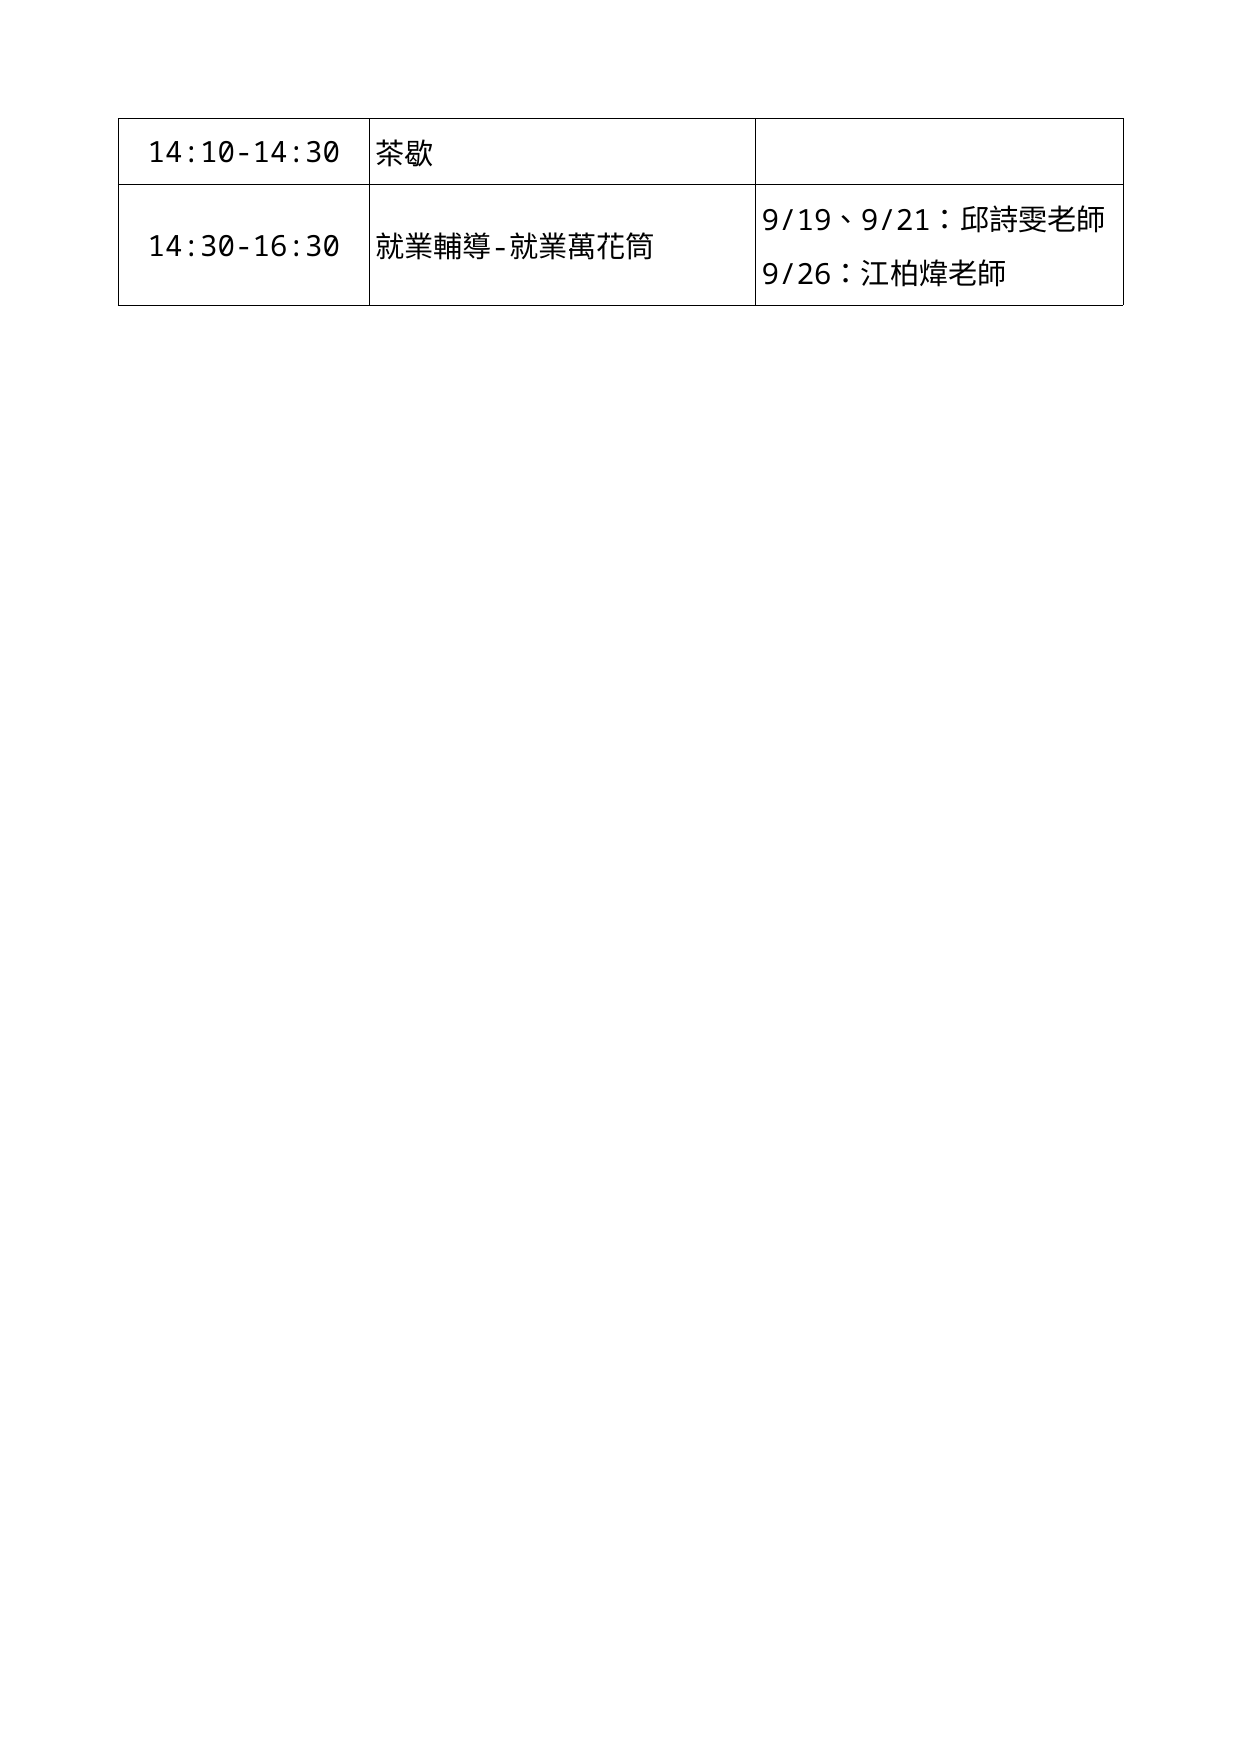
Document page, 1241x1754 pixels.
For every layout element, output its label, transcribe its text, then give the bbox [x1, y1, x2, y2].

table_cell [756, 119, 1123, 184]
table_cell 就業輔導-就業萬花筒 [370, 185, 755, 305]
table_cell 14:30-16:30 [119, 185, 369, 305]
table_cell 茶歇 [370, 119, 755, 184]
table_cell 14:10-14:30 [119, 119, 369, 184]
table_cell 9/19、9/21：邱詩雯老師 9/26：江柏煒老師 [756, 185, 1123, 305]
